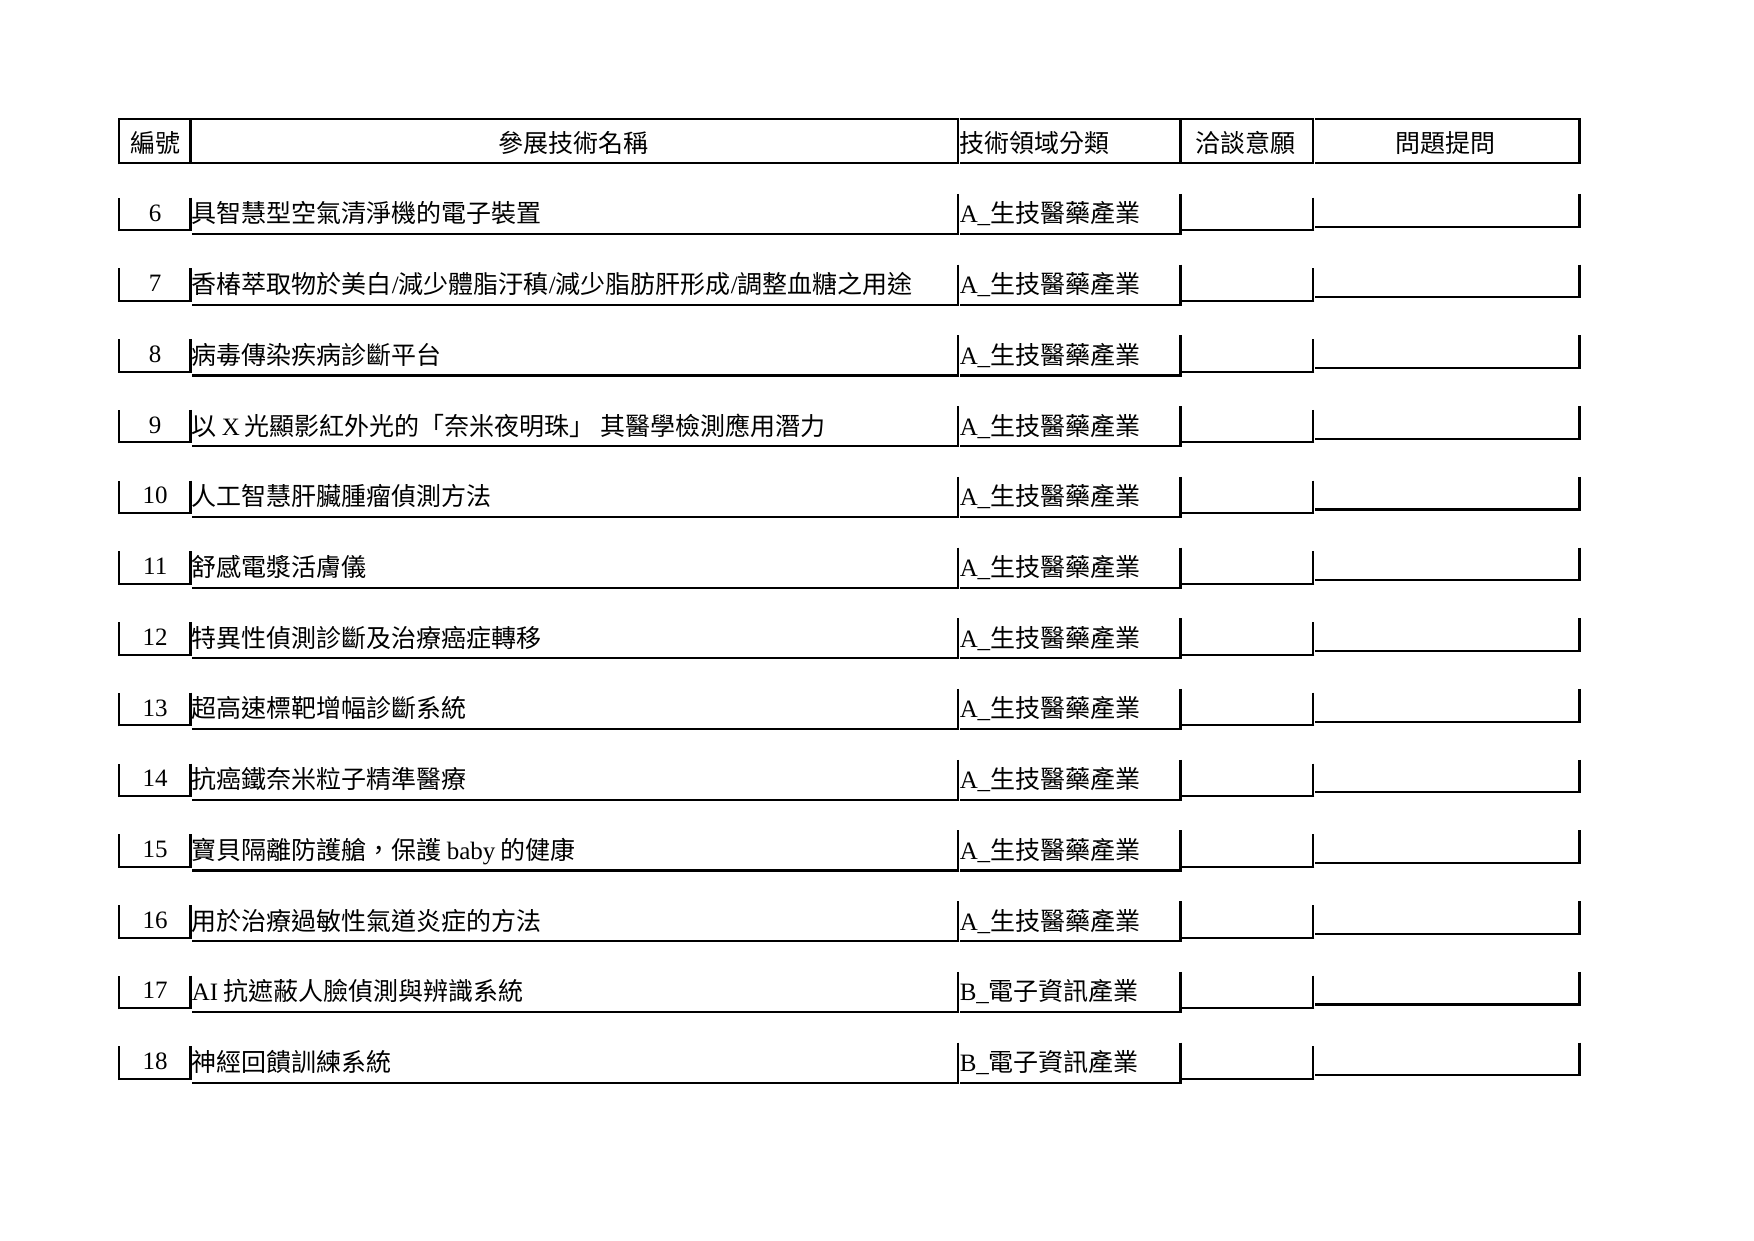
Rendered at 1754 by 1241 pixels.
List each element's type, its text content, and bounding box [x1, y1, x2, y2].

table_cell 超高速標靶增幅診斷系統 [192, 689, 957, 728]
table_cell 14 [118, 760, 192, 795]
table_cell [1182, 939, 1314, 972]
table_cell 18 [118, 1043, 192, 1078]
table_cell [1182, 901, 1314, 937]
table_cell [1182, 868, 1314, 901]
table_cell [960, 872, 1182, 901]
table_cell [960, 377, 1182, 406]
table_cell [192, 589, 959, 618]
table_cell 12 [118, 618, 192, 654]
table_cell [118, 231, 192, 264]
table_cell [1315, 406, 1578, 438]
table_cell [118, 656, 192, 689]
table_cell [1182, 194, 1314, 229]
table_cell [118, 1080, 192, 1113]
table_cell [1315, 618, 1578, 650]
table_cell 具智慧型空氣清淨機的電子裝置 [192, 194, 957, 233]
table_cell [118, 726, 192, 760]
table_cell 13 [118, 689, 192, 724]
table_cell A_生技醫藥產業 [960, 901, 1179, 940]
table_cell [1315, 440, 1581, 477]
table_cell [1315, 760, 1578, 791]
table_cell [192, 518, 959, 547]
table_cell [1182, 443, 1314, 477]
table_cell [960, 518, 1182, 547]
table_cell [1182, 373, 1314, 406]
table_cell A_生技醫藥產業 [960, 830, 1179, 869]
table_cell [960, 801, 1182, 830]
table_cell [1182, 548, 1314, 583]
table_header [960, 164, 1182, 194]
table_cell [118, 585, 192, 618]
table_cell [118, 514, 192, 547]
table_cell 用於治療過敏性氣道炎症的方法 [192, 901, 957, 940]
table_cell [1315, 864, 1581, 901]
table_cell A_生技醫藥產業 [960, 548, 1179, 587]
table_cell [1315, 511, 1581, 547]
table_header 洽談意願 [1182, 120, 1312, 162]
table_cell [1315, 228, 1581, 264]
table_cell [1315, 581, 1581, 618]
table_cell [1315, 652, 1581, 689]
table_cell [1315, 298, 1581, 335]
table_cell [1315, 477, 1578, 508]
table_cell [1182, 797, 1314, 830]
table_cell 抗癌鐵奈米粒子精準醫療 [192, 760, 957, 799]
table_cell [1182, 760, 1314, 795]
table_cell [1315, 194, 1578, 226]
table_cell [1315, 1006, 1581, 1043]
table_cell [1182, 972, 1314, 1007]
table_cell 9 [118, 406, 192, 441]
table_cell [1182, 618, 1314, 654]
table_cell [960, 235, 1182, 264]
table_cell [1315, 830, 1578, 862]
table_cell [192, 1013, 959, 1043]
table_cell [1182, 477, 1314, 512]
table_header 技術領域分類 [960, 120, 1179, 162]
table_cell 6 [118, 194, 192, 229]
table_cell 神經回饋訓練系統 [192, 1043, 957, 1082]
table_cell A_生技醫藥產業 [960, 406, 1179, 445]
table_cell [1182, 302, 1314, 335]
table_cell [192, 1084, 959, 1113]
table_cell A_生技醫藥產業 [960, 194, 1179, 233]
table_cell [192, 659, 959, 689]
table_cell [118, 302, 192, 335]
table_cell [192, 801, 959, 830]
table_cell A_生技醫藥產業 [960, 760, 1179, 799]
table_cell 特異性偵測診斷及治療癌症轉移 [192, 618, 957, 657]
table_cell [118, 797, 192, 830]
table_cell [1315, 335, 1578, 367]
table_cell [1182, 231, 1314, 264]
table_cell [1315, 793, 1581, 830]
table_cell [960, 306, 1182, 335]
table_cell 寶貝隔離防護艙，保護baby的健康 [192, 830, 957, 869]
table_cell [1182, 689, 1314, 724]
table_cell 15 [118, 830, 192, 866]
table_cell 香椿萃取物於美白/減少體脂汙稹/減少脂肪肝形成/調整血糖之用途 [192, 265, 957, 304]
table_cell B_電子資訊產業 [960, 1043, 1179, 1082]
table_header 問題提問 [1315, 120, 1578, 162]
table_cell 病毒傳染疾病診斷平台 [192, 335, 957, 374]
table_cell [1182, 585, 1314, 618]
table_cell 人工智慧肝臟腫瘤偵測方法 [192, 477, 957, 516]
table_header [192, 164, 959, 194]
table_cell [1182, 1043, 1314, 1078]
table_cell 舒感電漿活膚儀 [192, 548, 957, 587]
table_header [1315, 164, 1581, 194]
table_cell [960, 1084, 1182, 1113]
table_cell 以X光顯影紅外光的「奈米夜明珠」 其醫學檢測應用潛力 [192, 406, 957, 445]
table_cell [1315, 1043, 1578, 1074]
table_cell [960, 1013, 1182, 1043]
table_cell [1182, 830, 1314, 866]
table_cell A_生技醫藥產業 [960, 477, 1179, 516]
table_cell [1315, 548, 1578, 579]
table_cell A_生技醫藥產業 [960, 335, 1179, 374]
table_cell [192, 235, 959, 264]
table_cell 10 [118, 477, 192, 512]
table_cell 16 [118, 901, 192, 937]
table_cell [192, 942, 959, 972]
table_cell 7 [118, 265, 192, 300]
table_cell [1182, 1080, 1314, 1113]
table_cell [1315, 972, 1578, 1003]
table_header 參展技術名稱 [192, 120, 957, 162]
table_cell [1315, 1076, 1581, 1113]
table_cell A_生技醫藥產業 [960, 689, 1179, 728]
table_cell [1315, 935, 1581, 972]
table_cell [960, 730, 1182, 760]
table_cell [192, 872, 959, 901]
table_cell [960, 447, 1182, 477]
table_cell [960, 942, 1182, 972]
table_header [1182, 164, 1314, 194]
table_cell [1182, 1009, 1314, 1043]
table_cell [960, 659, 1182, 689]
table_cell [1315, 689, 1578, 721]
table_cell [1182, 335, 1314, 371]
table_cell [118, 1009, 192, 1043]
table_cell [1315, 723, 1581, 760]
table_cell 11 [118, 548, 192, 583]
table_cell [1315, 901, 1578, 933]
table_cell [192, 730, 959, 760]
table_cell AI抗遮蔽人臉偵測與辨識系統 [192, 972, 957, 1011]
table_cell 17 [118, 972, 192, 1007]
table_cell [118, 868, 192, 901]
table_cell [1182, 514, 1314, 547]
table_cell [192, 447, 959, 477]
table_cell [192, 377, 959, 406]
table_header [118, 164, 192, 194]
table_cell [1315, 369, 1581, 406]
table_cell [960, 589, 1182, 618]
table_cell [118, 939, 192, 972]
table_cell [1182, 726, 1314, 760]
table_cell [118, 443, 192, 477]
table_cell [1182, 656, 1314, 689]
table_cell [192, 306, 959, 335]
table_cell 8 [118, 335, 192, 371]
table_header 編號 [120, 120, 189, 162]
table_cell [1182, 406, 1314, 441]
table_cell [1182, 265, 1314, 300]
table_cell [118, 373, 192, 406]
table_cell [1315, 265, 1578, 296]
table_cell A_生技醫藥產業 [960, 618, 1179, 657]
table_cell B_電子資訊產業 [960, 972, 1179, 1011]
table_cell A_生技醫藥產業 [960, 265, 1179, 304]
